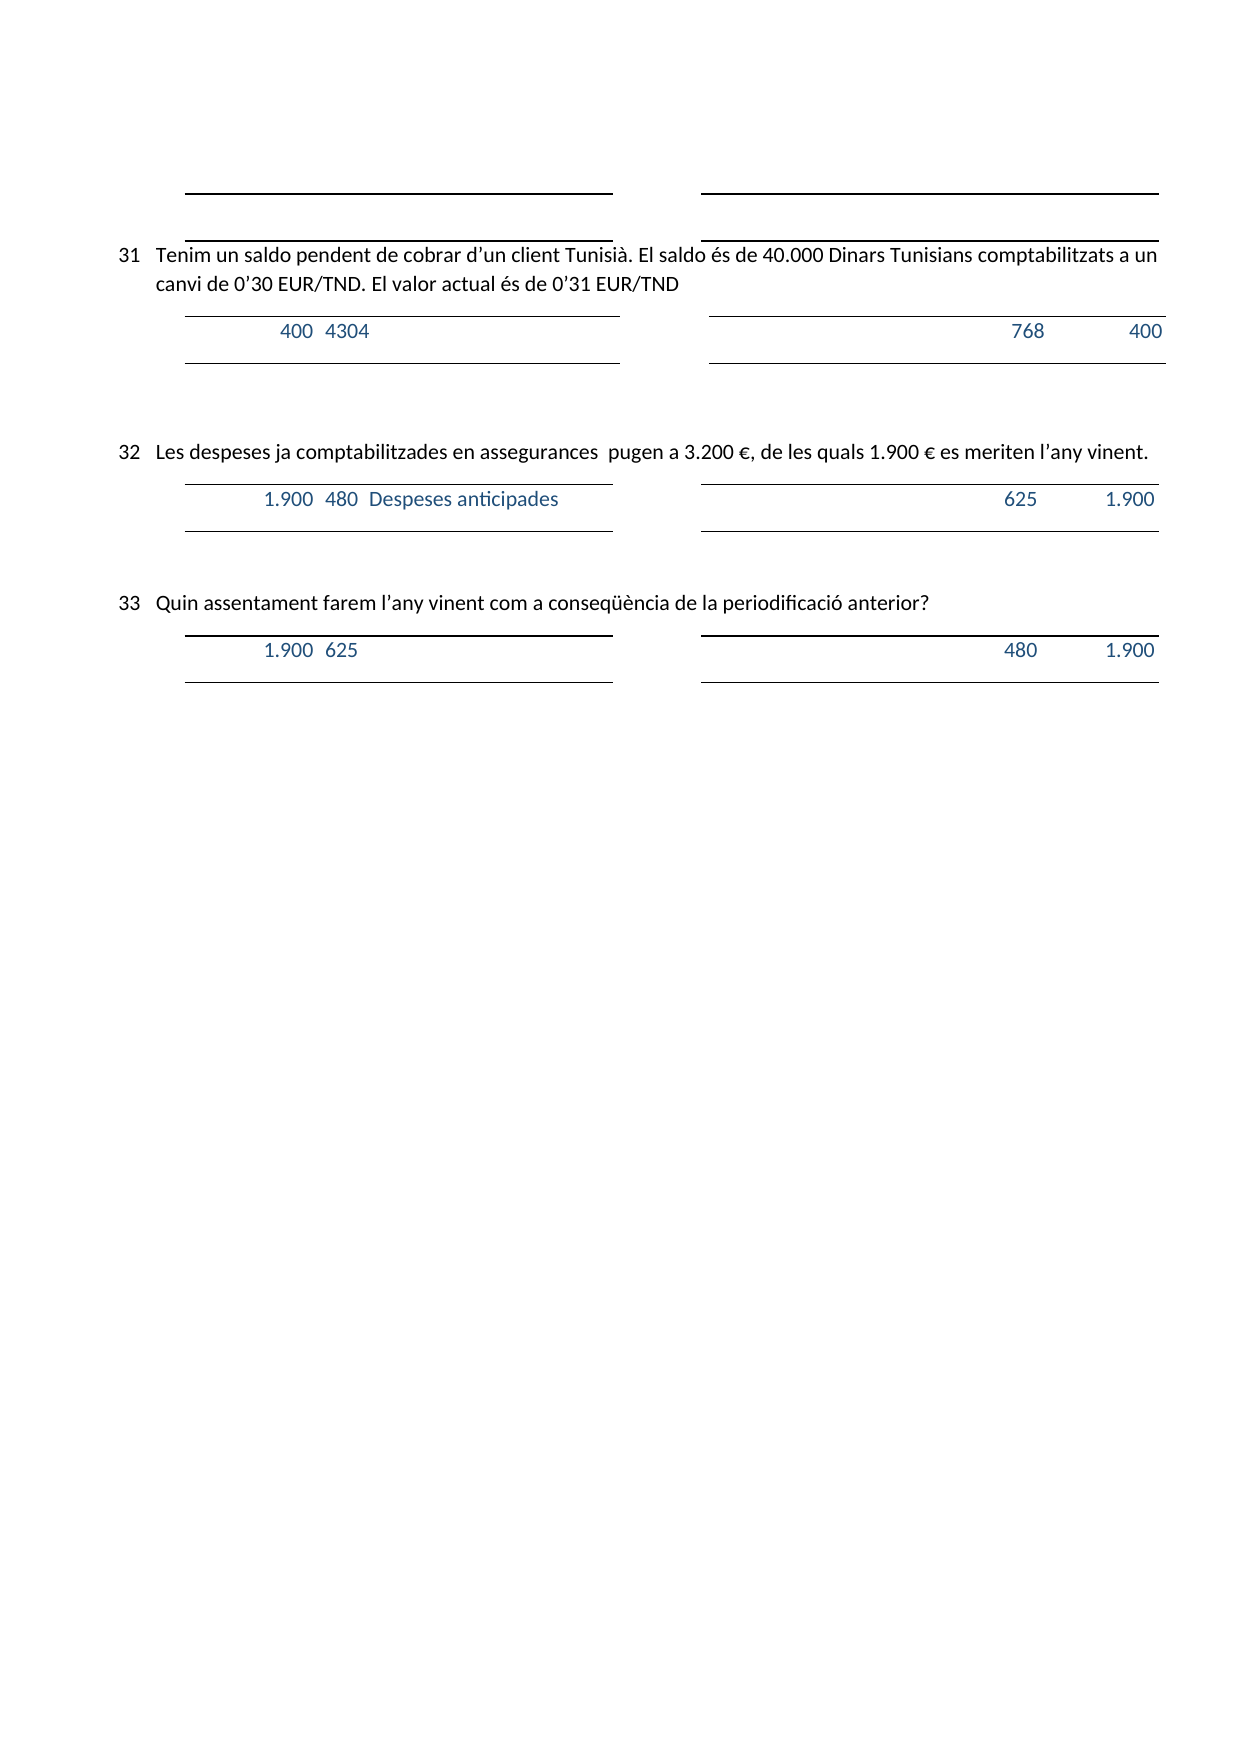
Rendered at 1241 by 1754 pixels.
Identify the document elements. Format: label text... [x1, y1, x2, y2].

table_header [701, 195, 997, 240]
table_header [613, 484, 701, 531]
table_header [1056, 195, 1159, 240]
table_header 1.900 [1056, 637, 1159, 682]
table_header [709, 317, 1004, 362]
table_header [318, 195, 362, 240]
table_header [185, 485, 214, 531]
list Tenim un saldo pendent de cobrar d’un client Tunisià. El saldo és de 40.000 Dinars Tunisians comptabilitzats a un canvi de 0’30 EUR/TND. El valor actual és de 0’31 EUR/TND [118, 241, 1167, 297]
table_header 480 [997, 637, 1056, 682]
table_header [701, 637, 997, 682]
table_header 625 [997, 485, 1056, 531]
table_header [185, 317, 214, 362]
table_header [613, 193, 701, 240]
table_header [369, 317, 620, 362]
table_header 1.900 [1056, 485, 1159, 531]
table_header 4304 [318, 317, 369, 362]
table_header [362, 637, 612, 682]
table_header [613, 635, 701, 682]
list Quin assentament farem l’any vinent com a conseqüència de la periodificació anterior? [118, 589, 1167, 616]
table_header 768 [1004, 317, 1063, 362]
table_header 400 [214, 317, 317, 362]
table_header [620, 316, 709, 362]
table_header [997, 195, 1056, 240]
table_header [214, 195, 317, 240]
table_header 625 [318, 637, 362, 682]
table_header 1.900 [214, 485, 317, 531]
table_header 480 [318, 485, 362, 531]
table_header 1.900 [214, 637, 317, 682]
table_header [185, 195, 214, 240]
list Les despeses ja comptabilitzades en assegurances pugen a 3.200 €, de les quals 1.900 € es meriten l’any vinent. [118, 438, 1167, 465]
table_header [362, 195, 612, 240]
table_header [185, 637, 214, 682]
table_header [701, 485, 997, 531]
table_header Despeses anticipades [362, 485, 612, 531]
table_header 400 [1063, 317, 1166, 362]
